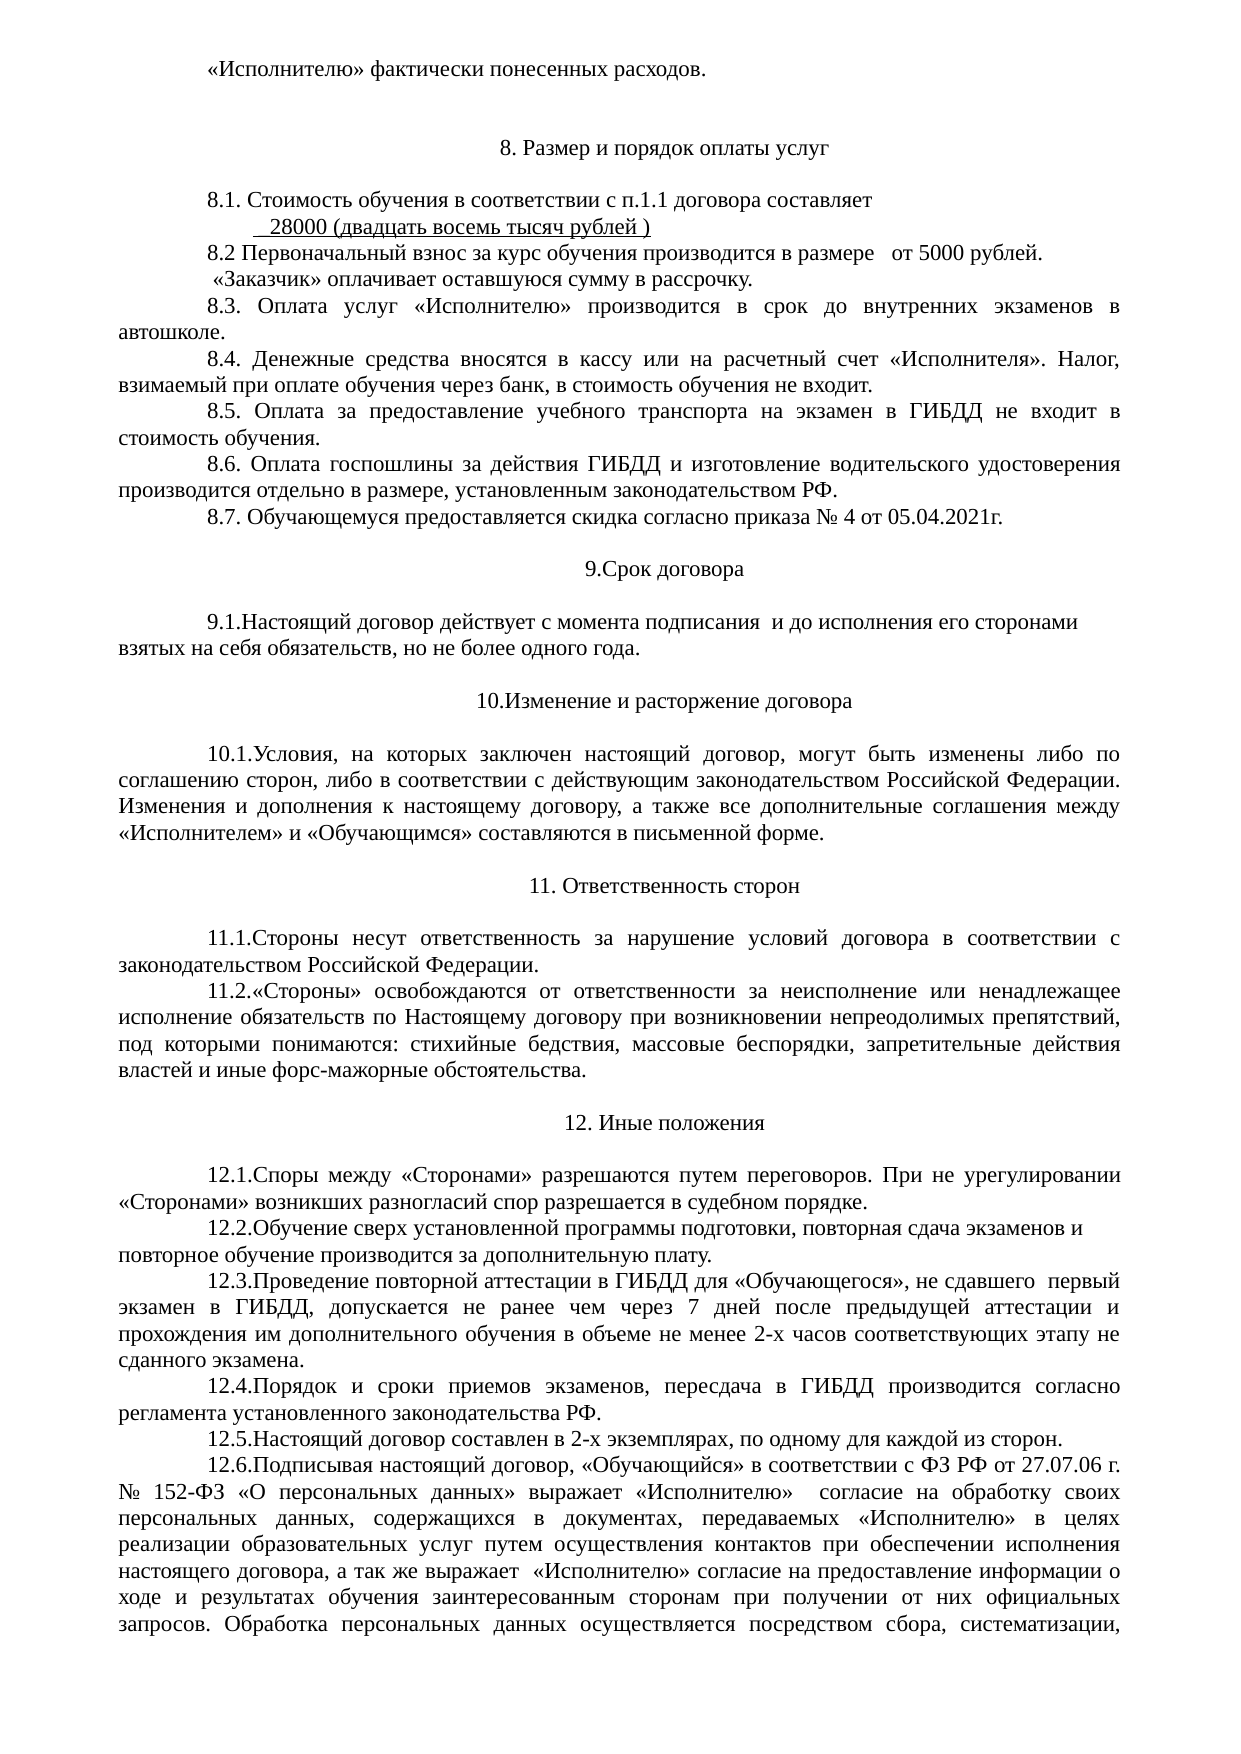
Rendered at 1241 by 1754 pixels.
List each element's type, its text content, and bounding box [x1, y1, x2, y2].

text 8.4. Денежные средства вносятся в кассу или на расчетный счет «Исполнителя». Налог, взимаемый при оплате обучения через банк, в стоимость обучения не входит. [118, 344, 1122, 397]
text 12.6.Подписывая настоящий договор, «Обучающийся» в соответствии с ФЗ РФ от 27.07.06 г. № 152-ФЗ «О персональных данных» выражает «Исполнителю» согласие на обработку своих персональных данных, содержащихся в документах, передаваемых «Исполнителю» в целях реализации образовательных услуг путем осуществления контактов при обеспечении исполнения настоящего договора, а так же выражает «Исполнителю» согласие на предоставление информации о ходе и результатах обучения заинтересованным сторонам при получении от них официальных запросов. Обработка персональных данных осуществляется посредством сбора, систематизации, [118, 1451, 1122, 1636]
text 8.7. Обучающемуся предоставляется скидка согласно приказа № 4 от 05.04.2021г. [118, 503, 1122, 529]
text 11. Ответственность сторон [118, 872, 1122, 898]
text 8.1. Стоимость обучения в соответствии с п.1.1 договора составляет [207, 186, 1122, 213]
text 12.4.Порядок и сроки приемов экзаменов, пересдача в ГИБДД производится согласно регламента установленного законодательства РФ. [118, 1372, 1122, 1425]
text _28000 (двадцать восемь тысяч рублей ) [207, 213, 1122, 239]
text 8. Размер и порядок оплаты услуг [118, 134, 1122, 160]
text 11.1.Стороны несут ответственность за нарушение условий договора в соответствии с законодательством Российской Федерации. [118, 924, 1122, 977]
text «Заказчик» оплачивает оставшуюся сумму в рассрочку. [118, 266, 1122, 292]
text 9.Срок договора [118, 555, 1122, 582]
text 8.2 Первоначальный взнос за курс обучения производится в размере от 5000 рублей. [118, 239, 1122, 266]
text 9.1.Настоящий договор действует с момента подписания и до исполнения его сторонами взятых на себя обязательств, но не более одного года. [118, 608, 1122, 661]
text 12.3.Проведение повторной аттестации в ГИБДД для «Обучающегося», не сдавшего первый экзамен в ГИБДД, допускается не ранее чем через 7 дней после предыдущей аттестации и прохождения им дополнительного обучения в объеме не менее 2-х часов соответствующих этапу не сданного экзамена. [118, 1267, 1122, 1372]
text 11.2.«Стороны» освобождаются от ответственности за неисполнение или ненадлежащее исполнение обязательств по Настоящему договору при возникновении непреодолимых препятствий, под которыми понимаются: стихийные бедствия, массовые беспорядки, запретительные действия властей и иные форс-мажорные обстоятельства. [118, 977, 1122, 1082]
text 12.2.Обучение сверх установленной программы подготовки, повторная сдача экзаменов и [118, 1214, 1122, 1241]
text 12. Иные положения [118, 1109, 1122, 1135]
text 8.3. Оплата услуг «Исполнителю» производится в срок до внутренних экзаменов в автошколе. [118, 292, 1122, 344]
text 12.1.Споры между «Сторонами» разрешаются путем переговоров. При не урегулировании «Сторонами» возникших разногласий спор разрешается в судебном порядке. [118, 1162, 1122, 1214]
text повторное обучение производится за дополнительную плату. [118, 1241, 1122, 1267]
text 12.5.Настоящий договор составлен в 2-х экземплярах, по одному для каждой из сторон. [118, 1425, 1122, 1451]
text 8.6. Оплата госпошлины за действия ГИБДД и изготовление водительского удостоверения производится отдельно в размере, установленным законодательством РФ. [118, 450, 1122, 503]
text 8.5. Оплата за предоставление учебного транспорта на экзамен в ГИБДД не входит в стоимость обучения. [118, 397, 1122, 450]
text «Исполнителю» фактически понесенных расходов. [118, 55, 1122, 81]
text 10.1.Условия, на которых заключен настоящий договор, могут быть изменены либо по соглашению сторон, либо в соответствии с действующим законодательством Российской Федерации. Изменения и дополнения к настоящему договору, а также все дополнительные соглашения между «Исполнителем» и «Обучающимся» составляются в письменной форме. [118, 740, 1122, 845]
text 10.Изменение и расторжение договора [118, 687, 1122, 713]
